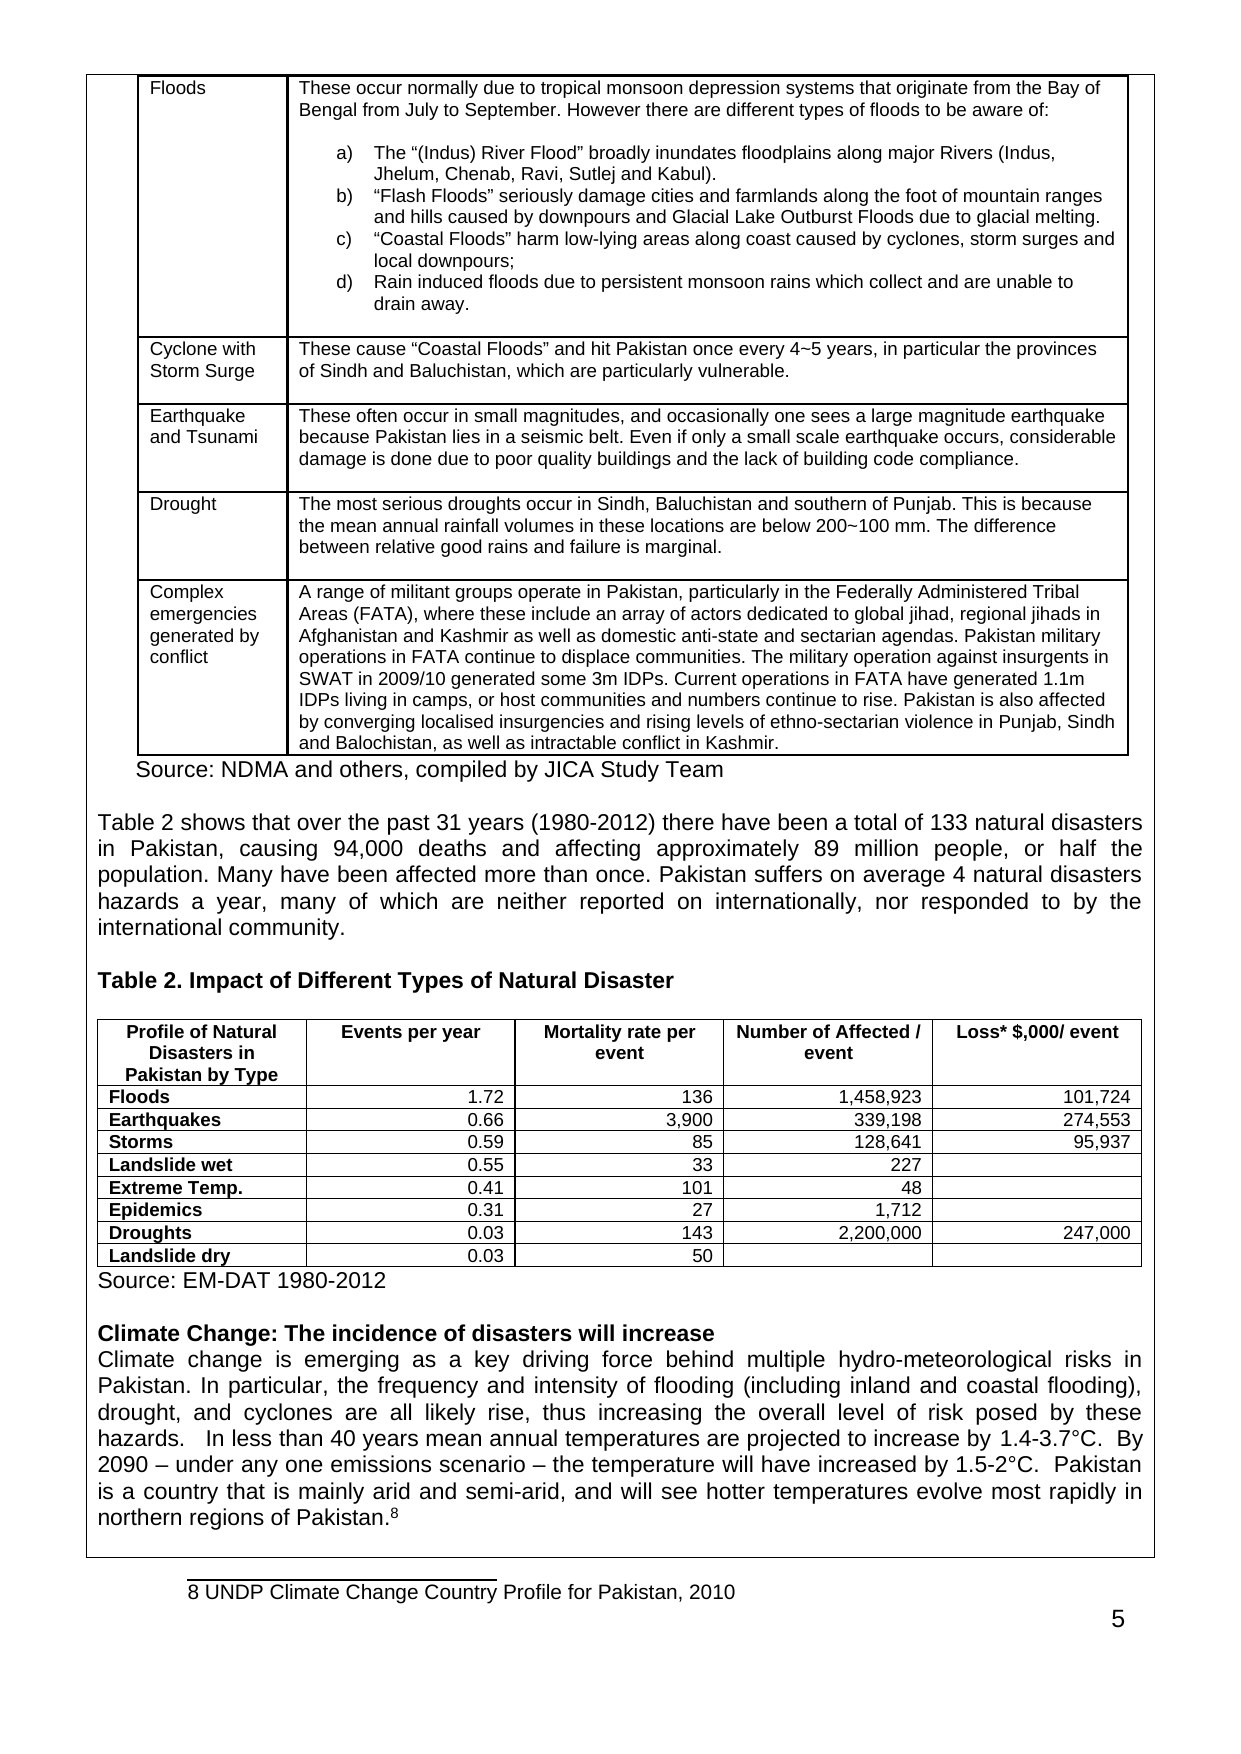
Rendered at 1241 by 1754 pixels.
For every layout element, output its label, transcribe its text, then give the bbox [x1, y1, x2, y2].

table_cell 0.03 [307, 1244, 514, 1266]
table_cell 95,937 [933, 1131, 1141, 1153]
table_cell 0.41 [307, 1177, 514, 1198]
table_header Events per year [307, 1020, 514, 1085]
table_cell 143 [516, 1222, 723, 1243]
table_cell A range of militant groups operate in Pakistan, particularly in the Federally Administered Tribal Areas (FATA), where these include an array of actors dedicated to global jihad, regional jihads in Afghanistan and Kashmir as well as domestic anti-state and sectarian agendas. Pakistan military operations in FATA continue to displace communities. The military operation against insurgents in SWAT in 2009/10 generated some 3m IDPs. Current operations in FATA have generated 1.1m IDPs living in camps, or host communities and numbers continue to rise. Pakistan is also affected by converging localised insurgencies and rising levels of ethno-sectarian violence in Punjab, Sindh and Balochistan, as well as intractable conflict in Kashmir. [289, 581, 1127, 754]
table_cell 274,553 [933, 1109, 1141, 1130]
table_cell 0.66 [307, 1109, 514, 1130]
table_cell 50 [516, 1244, 723, 1266]
table_cell Drought [139, 493, 286, 579]
table_cell [724, 1244, 932, 1266]
table_cell Cyclone with Storm Surge [139, 338, 286, 402]
table_cell 48 [724, 1177, 932, 1198]
table_header Number of Affected / event [724, 1020, 932, 1085]
table_cell 101 [516, 1177, 723, 1198]
table_cell Earthquake and Tsunami [139, 405, 286, 491]
table_cell These occur normally due to tropical monsoon depression systems that originate from the Bay of Bengal from July to September. However there are different types of floods to be aware of: The “(Indus) River Flood” broadly inundates floodplains along major Rivers (Indus, Jhelum, Chenab, Ravi, Sutlej and Kabul). “Flash Floods” seriously damage cities and farmlands along the foot of mountain ranges and hills caused by downpours and Glacial Lake Outburst Floods due to glacial melting. “Coastal Floods” harm low-lying areas along coast caused by cyclones, storm surges and local downpours; Rain induced floods due to persistent monsoon rains which collect and are unable to drain away. [289, 77, 1127, 336]
table_header 2.1 CONTEXT AND NEED FOR DFID INTERVENTION Pakistan is highly vulnerable to natural disasters Pakistan is prone to natural hazards and disasters, including floods, earthquakes, and drought. The Global Facility for Disaster Reduction and Recovery (GFDRR) reports that 9% of the national territory is at risk from two or more hazards, representing 40.1% of the population and 41.6% of GDP. Pakistan is one of the most flood-prone countries in Asia, with no less than 7 major flood events in the past 52 years. Major floods occurred in each of the past three years, indicating a pattern of increasing recurrence associated with climate change. The 2010 monsoon floods affected over 20 million, leaving 7 million homeless. The 2011 monsoon floods affected over 9 million people of which over 5 million required international emergency and early recovery assistance. The floods that year caused $3.7 billion worth of direct damage, and required recovery and reconstruction programmes totalling $2.7 billion. The monsoon flood in 2012 displaced 4.7 million people, of which 2.9 million required international support. The United Nations estimate that 7.5m people are still extremely vulnerable, and in need of external support to help them recover from the 2011 and 2012 floods. Weak state response to floods has, at times, had significant political implications, for example, with militant groups providing emergency assistance – though the evidence that this has increased community support for violent extremism or terrorism is mixed. Low rainfall increases the susceptibility of many parts of the country to drought. Approximately 60% of Pakistan is considered arid and semi-arid. Areas which are highly prone to drought experience two or three per decade. Drought conditions between 2000 and 2002 cost millions of heads of livestock, affecting the national economy due to the importance of the livestock sector, and household food security. Furthermore, many farmers must cope with the combined impacts of flooding and drought. For example, in the Tharparkar district of Sindh province. The country sits in an active seismic zone and earthquakes have caused huge damage, particularly in the northern region. From 1931 to 2011, Pakistan experienced no less than eight earthquakes above a magnitude six, causing on average 19,000 deaths per event. The most recent, in 2005, caused more than 73,000 deaths, left 3.5 million people homeless, destroyed 5,344 schools, 585 health facilities, and led to $5bn in damages and indirect losses to the economy. There have been 14 cyclones have occurred over the past 40 years, the last of which in 2007 causing damage amounting to $537million. Table 1: The Nature of Disasters in Pakistan. Source: NDMA and others, compiled by JICA Study Team Table 2 shows that over the past 31 years (1980-2012) there have been a total of 133 natural disasters in Pakistan, causing 94,000 deaths and affecting approximately 89 million people, or half the population. Many have been affected more than once. Pakistan suffers on average 4 natural disasters hazards a year, many of which are neither reported on internationally, nor responded to by the international community. Table 2. Impact of Different Types of Natural Disaster Source: EM-DAT 1980-2012 Climate Change: The incidence of disasters will increase Climate change is emerging as a key driving force behind multiple hydro-meteorological risks in Pakistan. In particular, the frequency and intensity of flooding (including inland and coastal flooding), drought, and cyclones are all likely rise, thus increasing the overall level of risk posed by these hazards. In less than 40 years mean annual temperatures are projected to increase by 1.4-3.7°C. By 2090 – under any one emissions scenario – the temperature will have increased by 1.5-2°C. Pakistan is a country that is mainly arid and semi-arid, and will see hotter temperatures evolve most rapidly in northern regions of Pakistan. The intensity of heavy rainfall events will also increase. Examples of heavy rainfall can be seen from the 2011 and 2012 monsoon patterns, severely affecting South-Central districts of Sindh and Baluchistan, and Northern Sindh and Southern Punjab respectively. Pakistan’s rivers are primarily fed by receding glaciers in the Hindu Kush-Karakoram-Himalayan range. Fifty of the 5218 glaciers and 2420 lakes in Pakistan are at risk of Glacial Lake Outburst Floods. This northern area also suffer from upstream environmental degradation, in particular deforestation. This washes away topsoil, makes landslides more likely and greatly increases run-off increasing the likelihood floods downstream, as seen during the 2010 mega-flood. The extensive coastline is already prone to cyclones and coastal flooding, which are set to increase, causing greater salinity further up the Indus. In addition to direct impacts on key sectors such as agriculture, climate change impacts could seriously undermine Pakistan’s economic growth potential and poverty alleviation efforts, while potentially fuelling social and political instability (for example, by exacerbating competition over scarce resources). With more intense climactic events becoming more frequent, vulnerability of those communities at risk will increase. With more people worse affected, financial investment required to support communities and damaged infrastructure will grow. The impact of disasters on poor people, and related drivers The poorest and most vulnerable households in Pakistan are the most at risk from emergencies. Of the 40 million under the poverty line, 75% live in rural areas where much of the population depends on agriculture for employment and where the effects of persistent degradation of natural resources are most immediately felt. The 2010 and 2011 floods caused 60% of affected agricultural labourers – many of whom were in bonded labour - to lose immediate access to their primary source of income. The significant increase in food prices in flood-affected areas exacerbated the situation. Successive years of flood damage have meant people have lost any savings, usually in the form of livestock, or increased their indebtedness to local landlords, just to buy food and medicine. Social development indicators may be set to degrade further as Pakistan faces strong demographic growth. The population currently stands at some 184 million, and at current growth rates will rise to 335 million by 2050. This will be putting greater demands on already limited Government resources. Current water resources are already stretched and cannot be augmented. The shortage will spur migration to urban centres that are ill prepared to respond to any of the multiple hazards Pakistan is at risk from. There the impact of emergencies will be magnified. Gender inequality is pervasive in Pakistan. The World Economic Forum’s annual Global Gender Gap report has rated Pakistan 135 out of 136 countries on measures of gender inequality. These inequalities mean that disasters impact upon women and girls disproportionately. Rebuilding livelihoods has been a major challenge for women affected by the 2010 floods. Flood-affected women interviewed by the Internal Displacement Monitoring Centre in Sindh cited access to income-earning opportunities as one of the major challenges post floods, and a critical concern for women-headed households. Women and girls tend to have less control over assets and resources needed to cope in disasters, including economic assets but also education and health. They are often the first affected by unsustainable coping mechanisms, such as reducing food intake or skipping meals, resulting in particularly adverse consequences for pregnant or lactating women. In a disaster, women’s personal needs (eg. during menstruation) and needs for reproductive and maternal health services are often neglected in humanitarian response. Violence against women and girls, including sexual violence, may be exacerbated as protective structures are undermined. Other than women, groups who are especially vulnerable in emergencies include elderly, less mobile community members, disabled groups, young children, and people who are members of minority religious sects (Hindus, Christians, Shias, Ahmedhis) or those whose occupation relegates them to a lower status (such as leather workers). These groups may be prevented by other community members in accessing food, water or other support when available. Although this programme will not directly address these drivers, Pakistan’s increasing levels of conflict, violence and insecurity are increasing in Pakistan and could expand the impact of natural disasters. This is already raising the vulnerability of poor communities, such as the Pashtuns in Karachi, to major natural hazards. The Internal Displacement Monitoring Centre estimates that there are over 758,000 IDPs in Pakistan due to conflict alone. Cities in Sindh province, most notably, Karachi, have had to absorb a majority of the tens of thousands of Pashtun IDPs who have fled Swat and parts of FATA over the past four years. Apart from the ethnic conflict that this heightened Pashtun presence is producing in Karachi, the socio-economic deprivation of the Pashtun community has also exacerbated their vulnerability. In the event of major disasters such as heavy flooding, the high population density in poorer areas of Karachi and other parts of Sindh will exacerbate economic and human impacts. Grievances among local communities – sometimes in response to weak government service provision - can be readily manipulated by militant and other extremist or terrorist groups. A significant increase in conflict and instability in Pakistan, such as spill over effects of a deteriorating security situation in Afghanistan, could hamper and delay efforts to build resilience to natural disasters, including impacting on political engagement and investment in DRM. Government and donor investments in reconstruction after emergencies and DRM Despite institutional weaknesses strong performance occurs sporadically. During the 2010 floods the Government was the largest provider of relief aid, demonstrating a much higher degree of mobilisation than the UN and its partners. The bulk of the response was delivered by the Pakistani Army. Cooperation between the military and the civil authorities was largely effective. Civil society and philanthropists responded generously. However, assistance typically does not continue into recovery and reconstruction stages. Between 2009 and 2011, urgent humanitarian needs in Pakistan prompted the launch of UN appeals worth more than US$ 3.0 billion in total. Successive appeals in 2011 and 2012 were only 49% and 30% financed to date respectively. This reflects donor fatigue as well as the rise in new emergencies in other countries, with shrinking budgets. It calls for a more strategic approach to emergencies, with a focus on prevention through risk management and reduction and moves to address some of the environmental factors which are exacerbating weather events. Despite the increasing risk, investment in Disaster Risk Management (DRM) in Pakistan has been low. While Government expenditure on emergency response is substantial and generally well accounted for, direct investment in DRM is opaque and directed through numerous agencies, making accounting difficult. The share of bilateral aid spent on DRM in Pakistan between 2005 and 2009 was only 0.9%, against 12.2% in Bangladesh, 8.7% in India and 4.5% in Nepal. The only country with a lesser share is Afghanistan at 0.5%. This disparity is reflected in government spending. DRM is further constrained by low institutional capacity Pakistan has considerable experience in responding to natural disasters, with organisations such as the Earthquake Reconstruction and Rehabilitation Authority (ERRA), established in 2005, receiving international recognition for their efforts. But developing effective DRM and responding to emergencies has been hampered by a range of institutional and capacity constraints. Responsibilities between institutions are not clear, and overlapping mandates, particularly at provincial level complicate matters. Nevertheless, Pakistan is committed to making improvements in DRM and the overall trend is towards a strengthening of the relevant institutional and policy frameworks. The National Disaster Management Authority (NDMA) leads on DRM policy, and of managing emergency responses. It reports to the National Disaster Management Commission, the apex body responsible for providing political oversight and direction. The Commission is chaired by the Prime Minister and includes representatives from the Federal and Provincial Governments, as well as civil society and the military. Below this, the National Disaster Management Committee (NDMC) provides technical guidance, and acts as an interface with provincial governments. At the provincial level, the recently enacted 18th Amendment has provided a framework for decentralisation. As part of a move to delegate fiscal and policy powers to the Provinces, Provincial Disaster Management Authorities (PDMAs) have been established to deliver DRR and emergency response locally. At one level below, District Disaster Management Authorities (DDMA) aim to act as an interface between PDMAs and local communities. Provinces have chosen to operate within the framework set by the NDMA. This provides scope for an inclusive DRR process. But the decentralised architecture remains complex and unwieldy. Although recent emergencies have spurred the development of capacity, this is scattered across 25 agencies whose mandates are loosely defined and often overlap or conflict with that of the NDMA. Resource allocation across the system is highly inconsistent, and coordination between the Federal and Provincial levels is uneven across the country. Indeed, the government’s capacity to implement these policies and plans is relatively low. According to Maplecroft’s Institutional Robustness Index, Pakistan is considered a ‘high risk’ country. The index has been designed to evaluate the capacity of institutions to prepare for and cope in the event of the occurrence of a natural hazard. What capacity does exist is usually concentrated at senior levels in the Federal and Provincial governments, while key District level resources are severely constrained. Rarely are staff exclusively assigned to the DDMA; those nominated often fulfil other functions within local government and tend to view the DDMA as a diversion and a low priority in their briefs. Thus, critical interface between communities and government is lacking. Further, effective community-based approaches to building resilience need to include informal/traditional leaders and structures while also ensuring the participation of women and other marginalised groups. Only following emergencies will staff be temporarily reassigned to assist in the response at DDMA level. This only provides for short-term capacity, and historically surge capacity in such events has been lacking. The Government wants to see greater investment in DRM. There is strong potential for building capacity and addressing current weaknesses. There are reasons why political will at some levels of the Government has not pervaded the decentralised architecture of the NDMA. At the local level, political accountability is limited, and there are few mechanisms for citizens to articulate specific demands for DRM. The focus of the local authorities on emergency response is due in part because it is more visible than prevention and generates greater political dividends, whilst ex-post responses are more liable to sustain patronage networks. However, the environment in Pakistan for increased support for DRR is positive. The 2012 National Disaster Risk Reduction Policy was approved in 2013 and is informed by lessons learned from the 2010 and 2011 floods. According to that policy, three key challenges facing the Government in achieving its DRM objectives are: Poor understanding of natural hazard risks. Few risk assessments, limited in areas and hazards, have been conducted. No standard methodology exists. (Work between the NDMA and WB are seeking to address this through construction of a national platform). Disaster Risk Reduction (DRR) is not integrated in development planning – this applies to all levels of planning. Insufficient capacity at all levels of government – although Pakistan has legally decentralised DRM responsibilities to provincial and district levels, the lack of institutional capacity (including at the national level) hinders the effective implementation plans, policies and strategies. Community level DRM is largely disconnected, and driven by and dependent on external funding. The draft policy is ambitious, and operationalizing it will be a major challenge. Nonetheless, it provides a clear template for international support. New DGs for the PDMAs were appointed in June 2013 and as such, the design for this programme has been shared with the new DGs for PDMA Sindh and Punjab. There was enthusiasm about the programme, and the sustainability questions were discussed in full. Provinces have agreed to commit 2% of their budgets to DRM, but often the admin budget for staffing is constrained. The Government has queried why the CBDRM should be delivered through NGOs rather than the NDMA and PDMA structures (see pages 43 and 44 for a full explanation). Piloting of funding UCs directly should be properly investigated in consultation with NDMA, PDMAs and districts, so that delivery of the CBDRM component beyond the first two years of implementation can be informed by the success of initial implementation. Both DGs were particularly keen for there to be focused institutional support for DDMAs. PDMA Punjab recommended that the the institutional strengthening and research and evidence components of the programme help address local hazard mapping, and already had plans for studies to bring national level data to district level. Advisers to the KPK Government have reached out to DFID to support on building a green growth and resilience policy. The institutional strengthening and research and evidence components could potentially help to facilitate this. Table 3 shows needs identified in the policy, and work planned or in progress. Table 3: NDMA recognised priority deeds and Current plans *Agencies in brackets have a minor involvement or, as with this programme, are developing new programmes Ruthless prioritisation will be necessary to address the gap between DRR policy and available financing, and to ensure that resources go to activities that have a proven impact. Community-based DRR initiatives need to connect with resources and capacity at the sub-national and national level. The overlapping mandates of relevant state agencies mean that capacity building and policy support need to be carefully targeted, and remain practical. Research to identify knowledge gaps and to inform risk assessments is critical. Donors will have a major role supporting and focusing implementation. Donor support for DRM is growing… The need to invest seriously in DRR has been highlighted by the Government, donors, UN and INGOs. DRR has been discussed by Pakistani authorities and the UN for several years but there is a gap between theory and practice. The World Bank (2010) has warned that some responses have relied too heavily on rebuilding infrastructure and not enough on better integrated adaptation and preparedness in complementary investments, such as water and flood management, cropping pattern adjustment, rural finance, enhancing capacities of water users groups and early warning systems. To address these needs, the World Bank is extending their DRM programme. Three main elements include i) institutional strengthening; ii) risk financing; and iii) risk assessment and mitigation. Institutional strengthening: The $5 million ‘Balochistan Disaster Management Project’ pilot is funded via the MDTF. It is building provincial capacity for DRM and emergency response, provincial level risk mapping and CBDRM piloting and benchmarking. It is yielding good results, the World Bank are receiving requests from other provinces for similar support. This business case appraises this option in section C (option 3) Risk financing: calculating and allowing the sharing of the Annual Expected Loss and Probable Maximum Loss will help contextualize the total impact of disasters. Risk assessment and mitigation: Supporting NDMA to establish the National Working Group on Risk Assessment which seeks to develop a common methodology which can then prioritise investments to mitigate risk. The Japanese have provided substantial support to NDMA to develop the Disaster Risk Management Plan, a CBDRM model, and a Human Resource Plan. They have also provided funding through the World bank for a municipal risk assessment and increasing DRM in two cities. Japan is also co-financing with DFID CHASE a $2.0 million Risk Assessment and Financing programme through the Global Facility for Disaster Reduction and Recovery. DRR is a core component of the UN “One UN” initiative. Implementing the emerging agenda. UNDP assisted in the development of the Government’s Disaster Risk Reduction Policy and is designing a further programme of support to include CBDRM in KPK, FATA and Baluchistan along with elements of capacity building at DDMA and PDMA level. Division of labour and strong co-ordination between the UNDP future programme and DFID’s will be essential. Since 2010 the United States has funded small programmes in hazard-prone districts through international and local NGOs to strengthen CBDRM at village and Union Council level. The US Office for Foreign Disaster Assistance regional PEER programme is providing training for first responders in search and rescue and USAID are developing an $18m DRR and CBDRM programme. Increasing the political commitment to DRM is a joint donor initiative – and importantly brings the issue of co-ordination to the fore. The Partnership for Resilience has been set up among key donors and multi-laterals to Assist in mapping and information sharing of all existing and planned donor-financed activities in DRM Ensure that all planned and ongoing interventions conform to the national DRM plans, policies and strategies Provide regular technical inputs on DRM to NDMA and other relevant stakeholders, including the Political Champions Group for Disaster Resilience. Act as a preparatory forum for better and more focused engagement with the government on DRM. This is to be accomplished through the identification of interventions in priority areas, as well as the structuring of new ideas in a coherent and consistent method, recognizing the inherent strengths of each member DFID is also supporting the UN Resident/Humanitarian Coordinator’s (UNRC/HC) office to coordinate and drive the DRR agenda, through modest technical support for a DRR coordinator. Justification for a DFID intervention DFID has a strong humanitarian track record in Pakistan. Evaluations of this work – especially of 2010 and 2011 emergencies – will inform our development of this programme. DFID also has strong convening power and goods relationship with key actors such as UNDP and the WB on this issue. The UK Government’s Humanitarian Policy, Saving lives, preventing suffering and building resilience, places disaster resilience at the centre of DFID’s approach to addressing disasters. In keeping with the recommendations of the Humanitarian and Emergency Response Review (HERR), DFID has set itself the goal of embedding disaster resilience across its programmes by 2015. The scale of the problem is enormous, with 7.5m people in 2013 still in need of external support to recover from 2011 and 2012 flooding alone. DFID has the ability to work at scale and in three interconnected ways to tackle this problem. By contracting a large CBDRM component we will be helping people in the immediate term, capturing lessons and using our research engagement with the NDMA to encourage national lesson learning, whilst also strengthening the system that connects national policy with local reality. How will this link against related DFID activities? DFID will be able to draw together a number of related programmes. For example, we can ensure that work from the multi-donor Global Fund for Disaster Reduction and Recovery in South Asia, and World Bank in Pakistan work on innovative risk identification and financing tools influence our future programming. The programme provided for by this Business Case will draw on DFID’s climate and environment work, and will complement and benefit from the DFID Asia Regional team’s design of a Regional Climate Science programme. It will strengthen links with DFID Pakistan’s innovative work on cash transfers, which successfully delivered cash support to 1.5m heads of household affected by the 2010 floods. The programme will also draw on DFID’s Sub National Governance programme, which includes strong environmental and climate change appraisals, and features hazard risk among its criteria for district selection. Emergencies pose a risk to all areas of the DFID portfolio in Pakistan, and managing this risk will be an integral part of all programming. The programme will be dovetailed with a number of other DFID interventions in Pakistan: The Benazir Income Support Programme (BISP) is a Pakistan Government scheme that provides cash transfers to the poorest households in the country. Under BISP, cash transfers for early recovery was used successfully after the 2010, 2011 and 2012 monsoon floods (with DFID support in 2010). The programme will utilise data generated under the World Bank-implemented Innovation in Disaster Risk Assessment and Finance (RAF). DFID is also supporting work to promote greater private sector involvement in resilience, with pilot programmes being developed in Pakistan, Bangladesh and Mozambique. The programme will consider lessons from DFID Pakistan Democracy and Accountability programmes about promoting greater accountability of government of Pakistan’s disaster management structures to local people. By seeking to achieve synergies with the above programmes, we will raise the profile of DRM, and help to overcome institutional and governance obstacles to the implementation of related activities. What will the programme do? Expected impact, outcome, output and activities. The Impact of the programme will be: Poor people in Pakistan (especially women) are more resilient to natural disasters The Outcome will be: Increased capacity to reduce disaster risk, though better planning, preparedness, response, and resource allocation at the governmental and community levels. Planned Outputs are the following: Inclusive community disaster management committees implement plans; financed projects based on risk assessment through a series of activities: Disaster Management Committees will be established in Each target village will have access to a Village Resilience Fund of £5000 to implement mitigation measures of their choice and be supported to implement this in a conflict sensitive way e.g. to avoid increasing tensions with neighbouring villages. A fund of £50,000 at UC level will provide initial resources for the authorities to respond to priority requests; Regular Union Council meetings will allow engagement with local authorities to make demands for wider measures beyond the scope of individual communities (the programme will provide facilitation support to avoid breakdown in relations). A cadre of volunteers and first responders will be trained in villages in districts with a high probability of hazards (to include basic training in dispute resolution drawing on locally appropriate methods and approaches). Communities will be encouraged to come together around the management of common environmental goods which provide key ecosystem services and in the medium and long term will both reduce the impact of severe weather events and increase resilience of communities experiencing shocks. If a humanitarian emergency affects the villages where the CBDRM programme is operating, the implementing partner may be able to amend the speed of delivery if stocks could help provide immediate relief in a way which does not undermine the longer term impacts of the programme. This will be determined in consultation with the DFID programme team. Support capacity building in the Pakistani Government’s National Disaster Management Agencies at federal, provincial and district levels to implement the national DRM policy more effectively. Activities will include: Technical assistance for development of national level risk modeling techniques and risk information tools, as well as the development of risk financing strategy and risk transfer instruments Building of technical capacity of NDMA, PDMAs and DDMAs in two provinces, including enhanced organizational capacity and availability of human resource required to collect, manage and communicate information Creating and strengthening the capacities of the PDMAs and the district authorities in managing community based DRM activities including quality assurance, standard setting, M&E and management of community level resources in time of natural disasters. It would be further supplemented by creation of a cadre of master trainers at the provincial and district levels for outreach on a regular basis. Creation of a Disaster Alert and Response System (DARS) for coordinated and timely issuance of early warnings at the national, provincial and local levels. Building the evidence base through targeted research on good practice in DRM, by capturing lessons learned from programme implementation, and feeding them back into project design and development. Applied research on Community Based Disaster Risk Management approaches and specific interventions. While there is much evidence supporting the effectiveness of community based development approaches, Community Based Disaster Risk Management has not been sufficiently established in Pakistan to know what works best at scale in terms of specific community-based investments. There is a dearth of evidence on behaviour change and the effect on community risk reduction. This subset of the research will supplement the Community Based Disaster Risk Management evaluation approach by reacting to findings and testing, piloting and then recommending the take up of additional or amended approaches within years 3-6 of e Community Based Disaster Risk Management delivery. This will closely link to the database under component two of the programme – which is designed to collate the results and impact of provincial and national level Disaster Risk Reduction efforts. This research on Community Based Disaster Risk Management component will be complemented by evaluation: Baseline evaluation of the relationship between communities and the lower levels of government (UC and Tesil level). This will help show the extent of change as component 1 (Community Based Disaster Risk Management) and component 2 (provincial/district support) interact. Baseline conducted for those villages which have been selected to inform the two year contract of the Community Based Disaster Risk Management component. Before the end of the second year break clause, a review will determine whether to extend the contract , go back to the market for a more suitable provider or to re-channel part of the original CBDRM allocation into the institutional support component. The review will help to determine which lessons need to be learned or influence the way in extent to which the delivery beyond the first two years of the contract is improved Impact evaluation in particularly disaster prone districts. Baseline and evaluation of use of local-level hazard mapping. People-focused research and evaluation to ensure that the provincial governments support environmental management. People-focused research and evaluation will determine how division of roles and responsibilities in provincial governments and district authorities could operate better to improve environmental management outcomes. This will then feed into the design, and implementation of the programme’s first and second component. Specific evaluation and research frameworks and questions for both aspects of the evaluation and research will be developed in the inception period following the evaluability assessment as part of the development of the research and evaluation framework. Anticipated Evaluations While a final decision on the evaluation approach will be determined following the evaluability study and wider stakeholder consultation, it is anticipated that the Resilience programme will be evaluated independently throughout its lifecycle - baseline, interim and final. The Community Based Disaster Risk Management component of the programme will likely be subject to a full impact evaluation to assess the most appropriate set of resilience measures in specific environments. DFID will draw on the results of the evaluability study to inform the evaluation framework which is broadly anticipated to include the following: Baseline Evaluation: This will help finalise the programme logic including important assumptions and risks. The baseline evaluation should draw a clear explanatory picture of the status quo and refine the range of measurable quantitative and qualitative indicators against which progress can be monitored and evaluated throughout the life of the programme. It will be important to confirm current baselines and establish missing ones as quickly as possible. Interim Review(s): Although not a full outcome or impact level evaluation, this review will provide an assessment before the end of the initial two year contract of the CBDRM component of the performance of the Resilience programme as a whole. It will determine how the outputs add up (the “summative” element), and provide recommendations for improving the programme’s second half (the “formative” element). This will include recommendations for extending the CBDRM contract , whether to go back to the market or to re-profile part of this allocation into the institutional support component. Final Evaluation: A final assessment of the Programme (with a “summative” focus) will ensure that lessons learned are captured and fed into the design of future interventions both within DFID and in Pakistan more broadly. These evaluations will complement in-house evaluation capabilities among implementing partners that DFID will support to examine and help assess the direct impact of the programme at the specific intervention level as well as help the programme’s attribution to increased community and household resilience. The Theory of Change The Theory of Change diagram sets out the logical flow sequence. The central hypothesis is that if communities are involved in identifying the risks they face and involved in measures to address them, then they are better informed and capable of managing risk and subsequent recovery. Similarly if governments and decision makers are provided with appropriate and defensible information on risk they will change their behavioural and institutional approaches to risk management. By linking and enabling national actors to engage, share information and access new knowledge the result will be the development and implementation of mitigation and financial mechanisms that reduce exposure to risk. Outcomes are presented in greater detail under each Output of the preferred Option 3 (and using the CBDRM option set in Option 2). [87, 75, 1154, 1557]
table_cell Complex emergencies generated by conflict [139, 581, 286, 754]
table_header Loss* $,000/ event [933, 1020, 1141, 1085]
table_cell 101,724 [933, 1086, 1141, 1108]
table_cell 0.55 [307, 1154, 514, 1176]
table_cell 0.03 [307, 1222, 514, 1243]
table_cell 1,712 [724, 1199, 932, 1221]
table_cell Landslide wet [98, 1154, 306, 1176]
table_cell Droughts [98, 1222, 306, 1243]
table_cell 0.31 [307, 1199, 514, 1221]
table_cell These often occur in small magnitudes, and occasionally one sees a large magnitude earthquake because Pakistan lies in a seismic belt. Even if only a small scale earthquake occurs, considerable damage is done due to poor quality buildings and the lack of building code compliance. [289, 405, 1127, 491]
table_cell 136 [516, 1086, 723, 1108]
table_header Profile of Natural Disasters in Pakistan by Type [98, 1020, 306, 1085]
table_header Mortality rate per event [516, 1020, 723, 1085]
table_cell [933, 1177, 1141, 1198]
table_cell 128,641 [724, 1131, 932, 1153]
table_cell 2,200,000 [724, 1222, 932, 1243]
table_cell Floods [98, 1086, 306, 1108]
table_cell Storms [98, 1131, 306, 1153]
table_cell [933, 1154, 1141, 1176]
table_cell 1,458,923 [724, 1086, 932, 1108]
table_cell 33 [516, 1154, 723, 1176]
table_cell 0.59 [307, 1131, 514, 1153]
table_cell [933, 1199, 1141, 1221]
table_cell Epidemics [98, 1199, 306, 1221]
table_cell These cause “Coastal Floods” and hit Pakistan once every 4~5 years, in particular the provinces of Sindh and Baluchistan, which are particularly vulnerable. [289, 338, 1127, 402]
table_cell [933, 1244, 1141, 1266]
table_cell Extreme Temp. [98, 1177, 306, 1198]
table_cell 85 [516, 1131, 723, 1153]
table_cell The most serious droughts occur in Sindh, Baluchistan and southern of Punjab. This is because the mean annual rainfall volumes in these locations are below 200~100 mm. The difference between relative good rains and failure is marginal. [289, 493, 1127, 579]
table_cell 3,900 [516, 1109, 723, 1130]
table_cell 1.72 [307, 1086, 514, 1108]
table_cell 339,198 [724, 1109, 932, 1130]
table_cell 227 [724, 1154, 932, 1176]
table_cell 247,000 [933, 1222, 1141, 1243]
table_cell Landslide dry [98, 1244, 306, 1266]
table_cell Floods [139, 77, 286, 336]
table_cell 27 [516, 1199, 723, 1221]
table_cell Earthquakes [98, 1109, 306, 1130]
